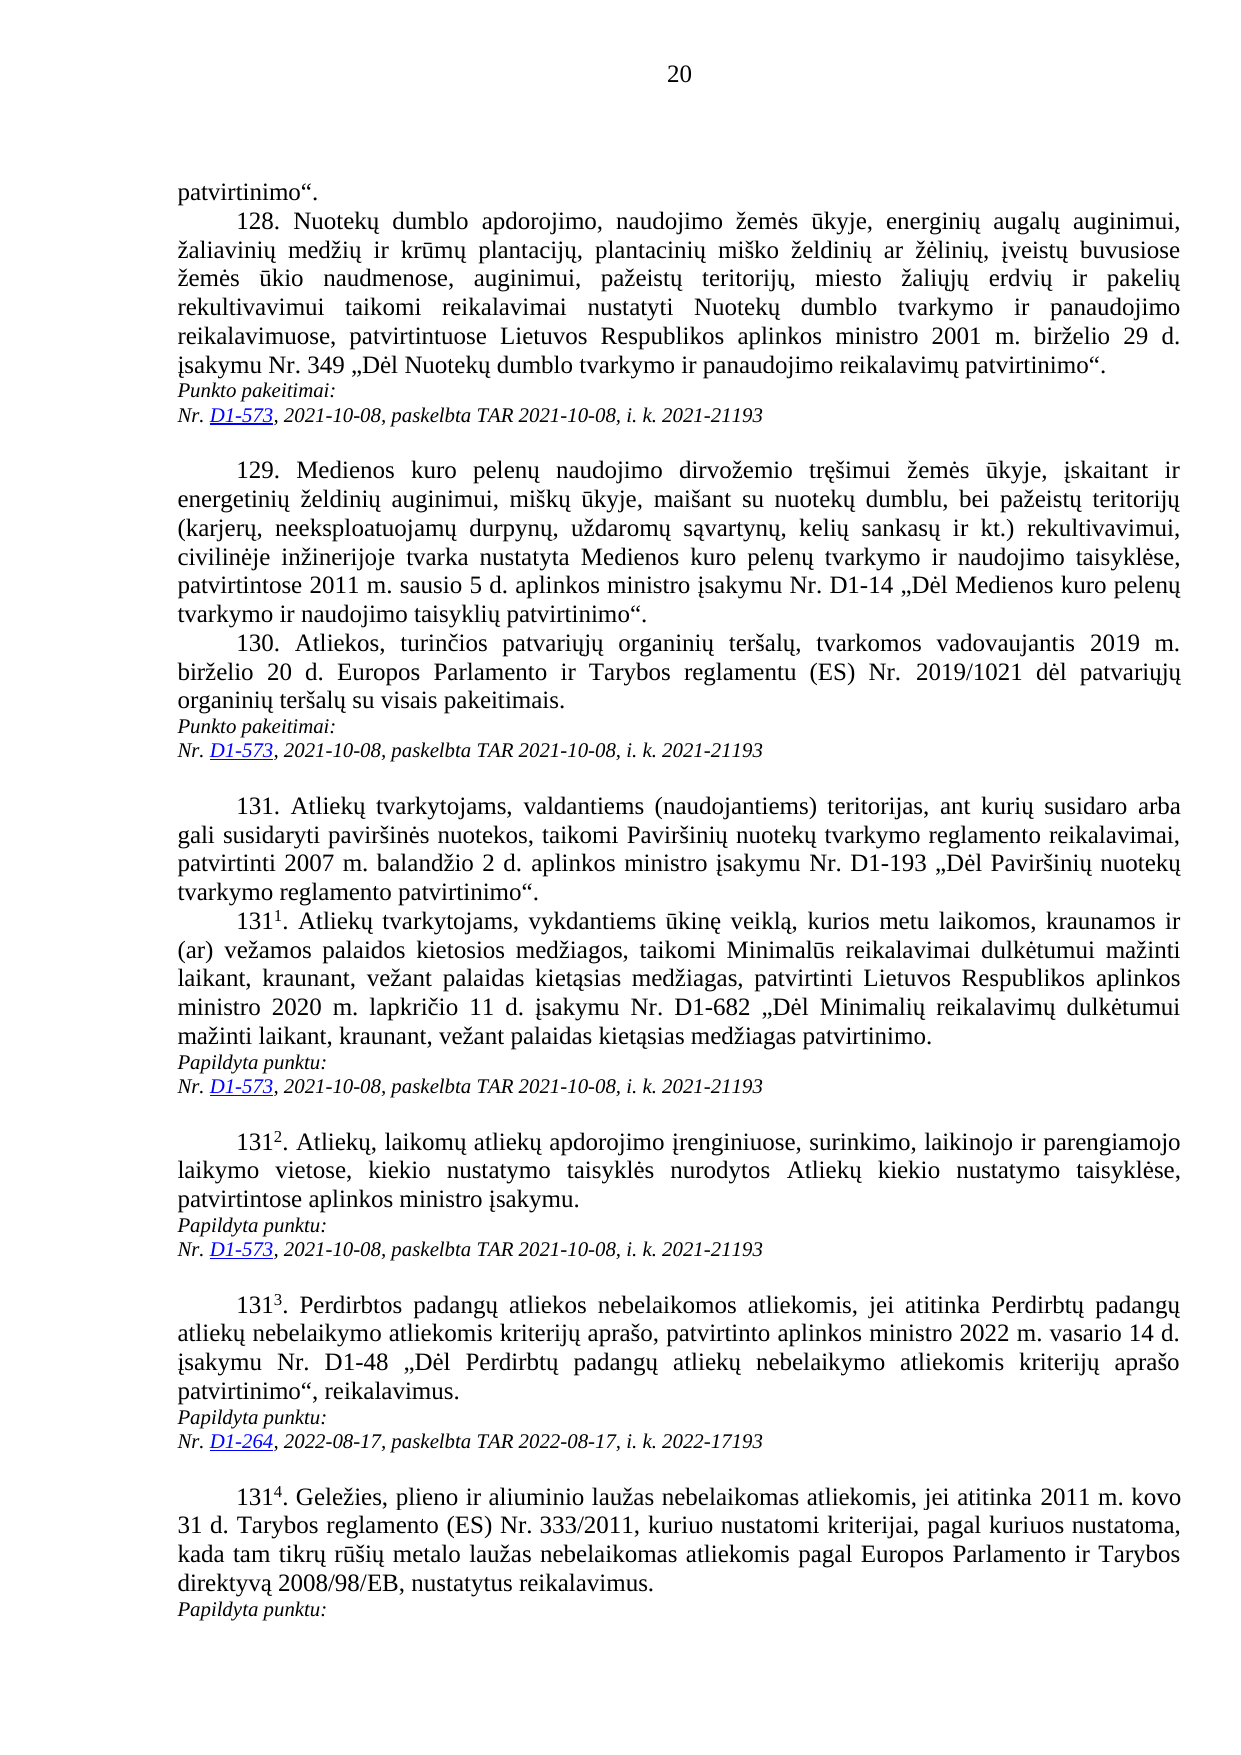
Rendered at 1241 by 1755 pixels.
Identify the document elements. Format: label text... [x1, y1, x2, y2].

text 1312. Atliekų, laikomų atliekų apdorojimo įrenginiuose, surinkimo, laikinojo ir parengiamojo laikymo vietose, kiekio nustatymo taisyklės nurodytos Atliekų kiekio nustatymo taisyklėse, patvirtintose aplinkos ministro įsakymu. [177, 1127, 1181, 1213]
text 128. Nuotekų dumblo apdorojimo, naudojimo žemės ūkyje, energinių augalų auginimui, žaliavinių medžių ir krūmų plantacijų, plantacinių miško želdinių ar žėlinių, įveistų buvusiose žemės ūkio naudmenose, auginimui, pažeistų teritorijų, miesto žaliųjų erdvių ir pakelių rekultivavimui taikomi reikalavimai nustatyti Nuotekų dumblo tvarkymo ir panaudojimo reikalavimuose, patvirtintuose Lietuvos Respublikos aplinkos ministro 2001 m. birželio 29 d. įsakymu Nr. 349 „Dėl Nuotekų dumblo tvarkymo ir panaudojimo reikalavimų patvirtinimo“. [177, 206, 1181, 378]
text Nr. D1-573, 2021-10-08, paskelbta TAR 2021-10-08, i. k. 2021-21193 [177, 1074, 1181, 1098]
text 129. Medienos kuro pelenų naudojimo dirvožemio tręšimui žemės ūkyje, įskaitant ir energetinių želdinių auginimui, miškų ūkyje, maišant su nuotekų dumblu, bei pažeistų teritorijų (karjerų, neeksploatuojamų durpynų, uždaromų sąvartynų, kelių sankasų ir kt.) rekultivavimui, civilinėje inžinerijoje tvarka nustatyta Medienos kuro pelenų tvarkymo ir naudojimo taisyklėse, patvirtintose 2011 m. sausio 5 d. aplinkos ministro įsakymu Nr. D1-14 „Dėl Medienos kuro pelenų tvarkymo ir naudojimo taisyklių patvirtinimo“. [177, 455, 1181, 628]
text Nr. D1-264, 2022-08-17, paskelbta TAR 2022-08-17, i. k. 2022-17193 [177, 1429, 1181, 1453]
text Nr. D1-573, 2021-10-08, paskelbta TAR 2021-10-08, i. k. 2021-21193 [177, 738, 1181, 762]
text Nr. D1-573, 2021-10-08, paskelbta TAR 2021-10-08, i. k. 2021-21193 [177, 1237, 1181, 1261]
text 1313. Perdirbtos padangų atliekos nebelaikomos atliekomis, jei atitinka Perdirbtų padangų atliekų nebelaikymo atliekomis kriterijų aprašo, patvirtinto aplinkos ministro 2022 m. vasario 14 d. įsakymu Nr. D1-48 „Dėl Perdirbtų padangų atliekų nebelaikymo atliekomis kriterijų aprašo patvirtinimo“, reikalavimus. [177, 1290, 1181, 1405]
text 131. Atliekų tvarkytojams, valdantiems (naudojantiems) teritorijas, ant kurių susidaro arba gali susidaryti paviršinės nuotekos, taikomi Paviršinių nuotekų tvarkymo reglamento reikalavimai, patvirtinti 2007 m. balandžio 2 d. aplinkos ministro įsakymu Nr. D1-193 „Dėl Paviršinių nuotekų tvarkymo reglamento patvirtinimo“. [177, 791, 1181, 906]
text Papildyta punktu: [177, 1597, 1181, 1621]
text Papildyta punktu: [177, 1050, 1181, 1074]
text 1314. Geležies, plieno ir aliuminio laužas nebelaikomas atliekomis, jei atitinka 2011 m. kovo 31 d. Tarybos reglamento (ES) Nr. 333/2011, kuriuo nustatomi kriterijai, pagal kuriuos nustatoma, kada tam tikrų rūšių metalo laužas nebelaikomas atliekomis pagal Europos Parlamento ir Tarybos direktyvą 2008/98/EB, nustatytus reikalavimus. [177, 1482, 1181, 1597]
text Papildyta punktu: [177, 1405, 1181, 1429]
text Punkto pakeitimai: [177, 714, 1181, 738]
text Punkto pakeitimai: [177, 378, 1181, 402]
text 1311. Atliekų tvarkytojams, vykdantiems ūkinę veiklą, kurios metu laikomos, kraunamos ir (ar) vežamos palaidos kietosios medžiagos, taikomi Minimalūs reikalavimai dulkėtumui mažinti laikant, kraunant, vežant palaidas kietąsias medžiagas, patvirtinti Lietuvos Respublikos aplinkos ministro 2020 m. lapkričio 11 d. įsakymu Nr. D1-682 „Dėl Minimalių reikalavimų dulkėtumui mažinti laikant, kraunant, vežant palaidas kietąsias medžiagas patvirtinimo. [177, 906, 1181, 1050]
text 130. Atliekos, turinčios patvariųjų organinių teršalų, tvarkomos vadovaujantis 2019 m. birželio 20 d. Europos Parlamento ir Tarybos reglamentu (ES) Nr. 2019/1021 dėl patvariųjų organinių teršalų su visais pakeitimais. [177, 628, 1181, 714]
text Nr. D1-573, 2021-10-08, paskelbta TAR 2021-10-08, i. k. 2021-21193 [177, 402, 1181, 427]
text Papildyta punktu: [177, 1213, 1181, 1237]
text patvirtinimo“. [177, 177, 1181, 206]
